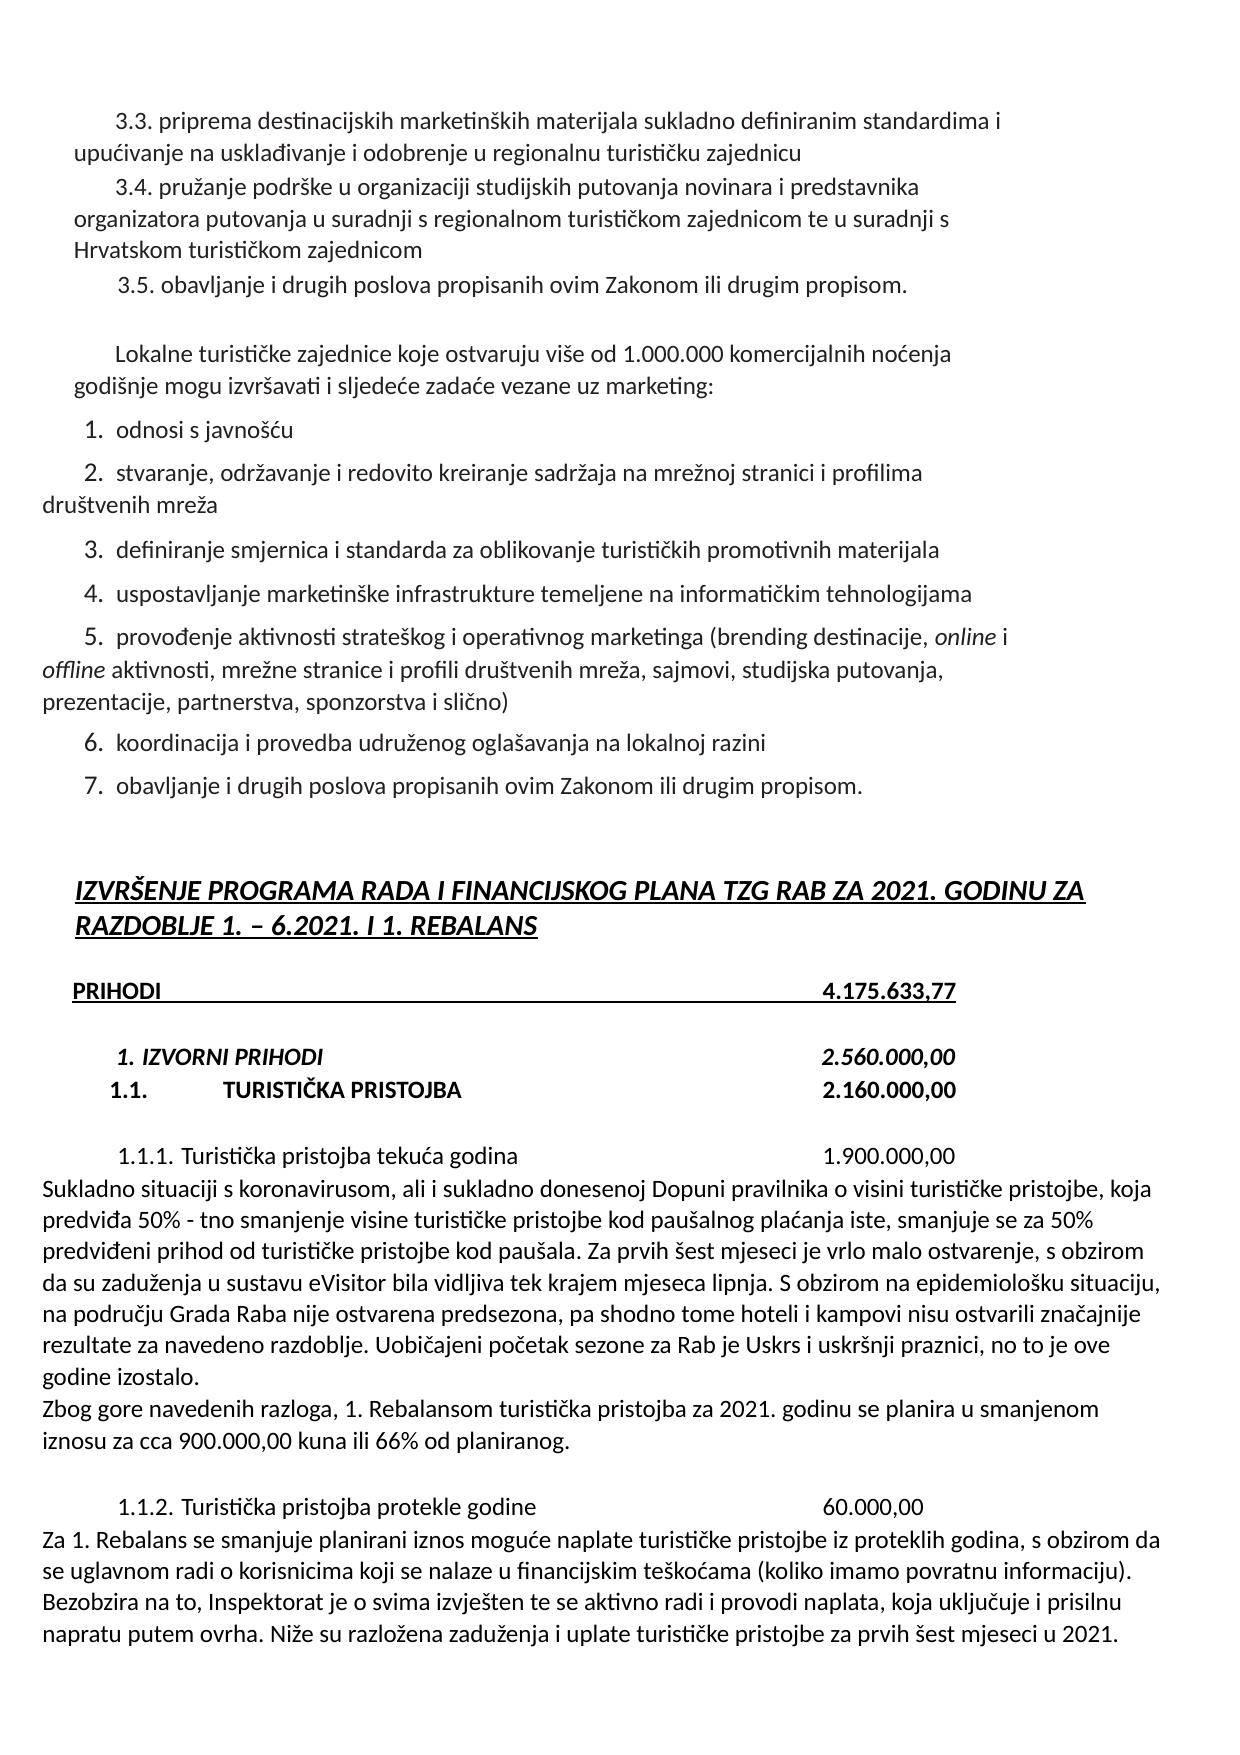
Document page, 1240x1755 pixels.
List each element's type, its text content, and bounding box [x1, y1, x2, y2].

list koordinacija i provedba udruženog oglašavanja na lokalnoj razini [42, 725, 1023, 758]
text 1.1.1. Turistička pristojba tekuća godina 1.900.000,00 [42, 1140, 1165, 1171]
text 1.1. TURISTIČKA PRISTOJBA 2.160.000,00 [42, 1074, 1165, 1105]
list stvaranje, održavanje i redovito kreiranje sadržaja na mrežnoj stranici i profilima društvenih mreža [42, 455, 1023, 520]
text Sukladno situaciji s koronavirusom, ali i sukladno donesenoj Dopuni pravilnika o visini turističke pristojbe, koja predviđa 50% - tno smanjenje visine turističke pristojbe kod paušalnog plaćanja iste, smanjuje se za 50% predviđeni prihod od turističke pristojbe kod paušala. Za prvih šest mjeseci je vrlo malo ostvarenje, s obzirom da su zaduženja u sustavu eVisitor bila vidljiva tek krajem mjeseca lipnja. S obzirom na epidemiološku situaciju, na području Grada Raba nije ostvarena predsezona, pa shodno tome hoteli i kampovi nisu ostvarili značajnije rezultate za navedeno razdoblje. Uobičajeni početak sezone za Rab je Uskrs i uskršnji praznici, no to je ove godine izostalo. [42, 1173, 1164, 1391]
text 3.5. obavljanje i drugih poslova propisanih ovim Zakonom ili drugim propisom. [117, 269, 1023, 299]
text 3.4. pružanje podrške u organizaciji studijskih putovanja novinara i predstavnika organizatora putovanja u suradnji s regionalnom turističkom zajednicom te u suradnji s [73, 171, 1023, 233]
text Hrvatskom turističkom zajednicom [73, 235, 1023, 265]
text 3.3. priprema destinacijskih marketinških materijala sukladno definiranim standardima i upućivanje na usklađivanje i odobrenje u regionalnu turističku zajednicu [73, 106, 1023, 168]
text Zbog gore navedenih razloga, 1. Rebalansom turistička pristojba za 2021. godinu se planira u smanjenom iznosu za cca 900.000,00 kuna ili 66% od planiranog. [42, 1393, 1164, 1455]
subtitle 1. IZVORNI PRIHODI 2.560.000,00 [42, 1042, 1165, 1072]
subtitle IZVRŠENJE PROGRAMA RADA I FINANCIJSKOG PLANA TZG RAB ZA 2021. GODINU ZA RAZDOBLJE 1. – 6.2021. I 1. REBALANS [75, 872, 1165, 942]
list obavljanje i drugih poslova propisanih ovim Zakonom ili drugim propisom. [42, 768, 1023, 801]
list odnosi s javnošću [42, 412, 1023, 445]
subtitle PRIHODI 4.175.633,77 [42, 975, 1165, 1006]
text Za 1. Rebalans se smanjuje planirani iznos moguće naplate turističke pristojbe iz proteklih godina, s obzirom da se uglavnom radi o korisnicima koji se nalaze u financijskim teškoćama (koliko imamo povratnu informaciju). Bezobzira na to, Inspektorat je o svima izvješten te se aktivno radi i provodi naplata, koja uključuje i prisilnu napratu putem ovrha. Niže su razložena zaduženja i uplate turističke pristojbe za prvih šest mjeseci u 2021. [42, 1524, 1164, 1648]
list definiranje smjernica i standarda za oblikovanje turističkih promotivnih materijala [42, 532, 1023, 566]
text 1.1.2. Turistička pristojba protekle godine 60.000,00 [42, 1491, 1165, 1522]
list provođenje aktivnosti strateškog i operativnog marketinga (brending destinacije, online i offline aktivnosti, mrežne stranice i profili društvenih mreža, sajmovi, studijska putovanja, prezentacije, partnerstva, sponzorstva i slično) [42, 619, 1023, 716]
text Lokalne turističke zajednice koje ostvaruju više od 1.000.000 komercijalnih noćenja godišnje mogu izvršavati i sljedeće zadaće vezane uz marketing: [73, 338, 1023, 401]
list uspostavljanje marketinške infrastrukture temeljene na informatičkim tehnologijama [42, 576, 1023, 609]
